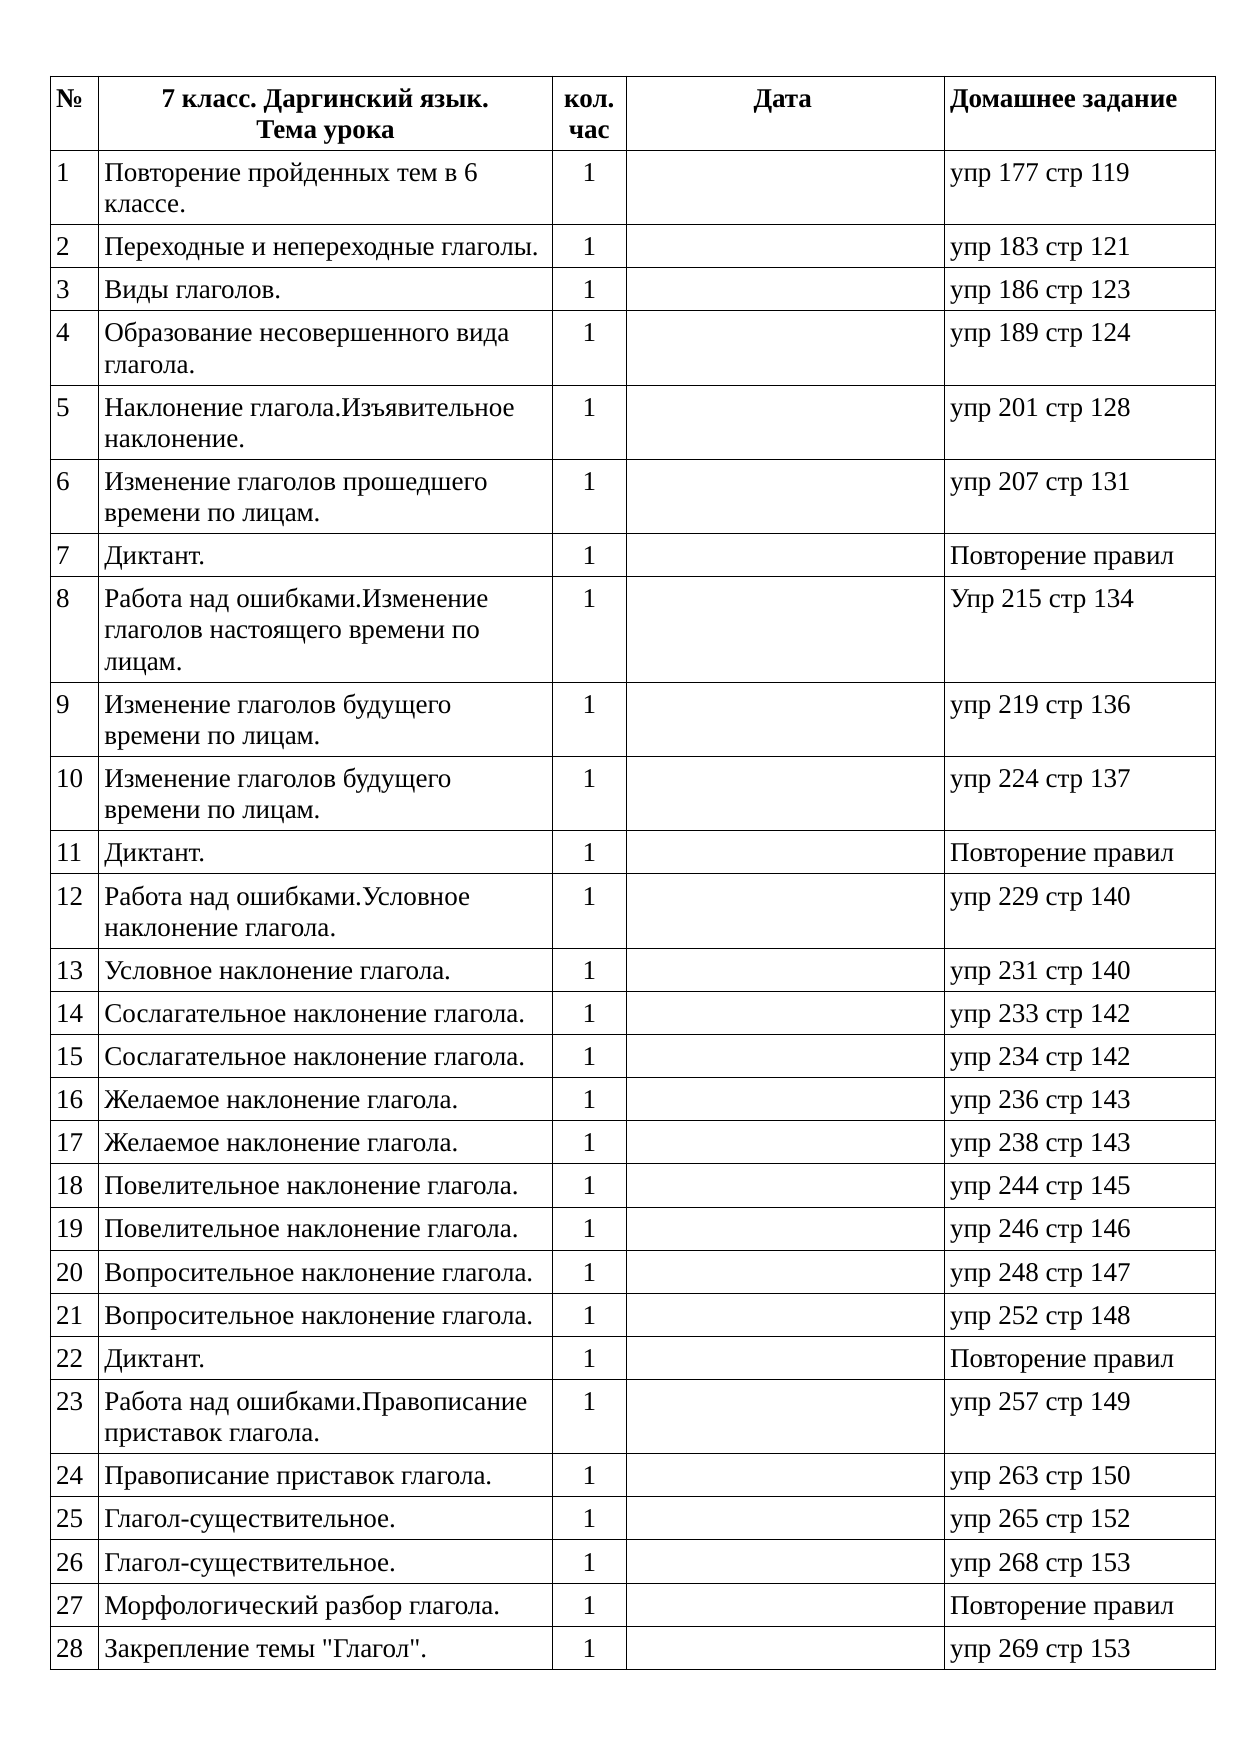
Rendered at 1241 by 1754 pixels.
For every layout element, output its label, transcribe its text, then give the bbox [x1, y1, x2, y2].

table_cell [627, 151, 944, 224]
table_cell [627, 1294, 944, 1336]
table_cell упр 231 стр 140 [945, 949, 1215, 991]
table_cell 1 [553, 225, 626, 267]
table_cell 26 [51, 1540, 98, 1582]
table_cell 7 [51, 534, 98, 576]
table_cell 24 [51, 1454, 98, 1496]
table_cell 1 [553, 534, 626, 576]
table_cell 10 [51, 757, 98, 830]
table_cell Упр 215 стр 134 [945, 577, 1215, 682]
table_cell Сослагательное наклонение глагола. [99, 1035, 552, 1077]
table_cell Повторение правил [945, 831, 1215, 873]
table_cell упр 229 стр 140 [945, 874, 1215, 948]
table_cell 8 [51, 577, 98, 682]
table_cell Желаемое наклонение глагола. [99, 1121, 552, 1163]
table_cell 19 [51, 1208, 98, 1249]
table_cell 1 [553, 757, 626, 830]
table_cell 1 [553, 151, 626, 224]
table_cell Работа над ошибками.Условное наклонение глагола. [99, 874, 552, 948]
table_cell [627, 1337, 944, 1379]
table_cell 15 [51, 1035, 98, 1077]
table_cell упр 219 стр 136 [945, 683, 1215, 756]
table_cell Повторение пройденных тем в 6 классе. [99, 151, 552, 224]
table_cell упр 186 стр 123 [945, 268, 1215, 310]
table_cell [627, 992, 944, 1034]
table_cell упр 263 стр 150 [945, 1454, 1215, 1496]
table_cell 1 [553, 1164, 626, 1206]
table_cell Наклонение глагола.Изъявительное наклонение. [99, 386, 552, 459]
table_cell Глагол-существительное. [99, 1497, 552, 1539]
table_cell 27 [51, 1584, 98, 1626]
table_cell Повторение правил [945, 1584, 1215, 1626]
table_cell 1 [553, 1627, 626, 1669]
table_cell упр 268 стр 153 [945, 1540, 1215, 1582]
table_cell упр 238 стр 143 [945, 1121, 1215, 1163]
table_cell Повелительное наклонение глагола. [99, 1164, 552, 1206]
table_cell 1 [553, 683, 626, 756]
table_cell Глагол-существительное. [99, 1540, 552, 1582]
table_cell Условное наклонение глагола. [99, 949, 552, 991]
table_header 7 класс. Даргинский язык. Тема урока [99, 77, 552, 150]
table_cell Работа над ошибками.Изменение глаголов настоящего времени по лицам. [99, 577, 552, 682]
table_cell 1 [553, 460, 626, 533]
table_header кол. час [553, 77, 626, 150]
table_cell [627, 874, 944, 948]
table_cell [627, 386, 944, 459]
table_cell [627, 225, 944, 267]
table_cell Морфологический разбор глагола. [99, 1584, 552, 1626]
table_cell Работа над ошибками.Правописание приставок глагола. [99, 1380, 552, 1453]
table_cell Изменение глаголов прошедшего времени по лицам. [99, 460, 552, 533]
table_cell 5 [51, 386, 98, 459]
table_cell 1 [553, 1251, 626, 1293]
table_cell упр 224 стр 137 [945, 757, 1215, 830]
table_cell 21 [51, 1294, 98, 1336]
table_cell 1 [553, 577, 626, 682]
table_cell Вопросительное наклонение глагола. [99, 1294, 552, 1336]
table_cell [627, 1035, 944, 1077]
table_cell 1 [553, 268, 626, 310]
table_cell 1 [553, 386, 626, 459]
table_cell Диктант. [99, 1337, 552, 1379]
table_cell 9 [51, 683, 98, 756]
table_cell 1 [553, 992, 626, 1034]
table_cell Повторение правил [945, 534, 1215, 576]
table_header Домашнее задание [945, 77, 1215, 150]
table_cell 1 [553, 1497, 626, 1539]
table_cell Повторение правил [945, 1337, 1215, 1379]
table_cell 14 [51, 992, 98, 1034]
table_cell упр 246 стр 146 [945, 1208, 1215, 1249]
table_cell 17 [51, 1121, 98, 1163]
table_cell 18 [51, 1164, 98, 1206]
table_cell 2 [51, 225, 98, 267]
table_cell [627, 1121, 944, 1163]
table_cell 1 [553, 1035, 626, 1077]
table_cell 1 [553, 1454, 626, 1496]
table_cell упр 183 стр 121 [945, 225, 1215, 267]
table_cell [627, 1380, 944, 1453]
table_header Дата [627, 77, 944, 150]
table_cell [627, 831, 944, 873]
table_cell 25 [51, 1497, 98, 1539]
table_cell 23 [51, 1380, 98, 1453]
table_cell 1 [553, 1540, 626, 1582]
table_cell [627, 1454, 944, 1496]
table_cell упр 252 стр 148 [945, 1294, 1215, 1336]
table_cell [627, 311, 944, 384]
table_cell Переходные и непереходные глаголы. [99, 225, 552, 267]
table_cell [627, 577, 944, 682]
table_cell [627, 757, 944, 830]
table_cell упр 233 стр 142 [945, 992, 1215, 1034]
table_cell 16 [51, 1078, 98, 1120]
table_cell 1 [553, 949, 626, 991]
table_cell Изменение глаголов будущего времени по лицам. [99, 683, 552, 756]
table_cell Образование несовершенного вида глагола. [99, 311, 552, 384]
table_cell упр 265 стр 152 [945, 1497, 1215, 1539]
table_cell упр 244 стр 145 [945, 1164, 1215, 1206]
table_cell 1 [553, 1337, 626, 1379]
table_cell 11 [51, 831, 98, 873]
table_cell 4 [51, 311, 98, 384]
table_cell Сослагательное наклонение глагола. [99, 992, 552, 1034]
table_cell 6 [51, 460, 98, 533]
table_cell [627, 1497, 944, 1539]
table_cell 1 [553, 1380, 626, 1453]
table_cell упр 236 стр 143 [945, 1078, 1215, 1120]
table_cell упр 207 стр 131 [945, 460, 1215, 533]
table_cell 1 [553, 1078, 626, 1120]
table_cell 1 [553, 1121, 626, 1163]
table_cell 1 [553, 874, 626, 948]
table_cell Виды глаголов. [99, 268, 552, 310]
table_cell упр 269 стр 153 [945, 1627, 1215, 1669]
table_cell Диктант. [99, 534, 552, 576]
table_cell Изменение глаголов будущего времени по лицам. [99, 757, 552, 830]
table_cell 1 [553, 1294, 626, 1336]
table_cell [627, 1251, 944, 1293]
table_cell 22 [51, 1337, 98, 1379]
table_cell 1 [553, 311, 626, 384]
table_cell 20 [51, 1251, 98, 1293]
table_cell Правописание приставок глагола. [99, 1454, 552, 1496]
table_cell упр 234 стр 142 [945, 1035, 1215, 1077]
table_cell [627, 1627, 944, 1669]
table_cell упр 177 стр 119 [945, 151, 1215, 224]
table_cell упр 248 стр 147 [945, 1251, 1215, 1293]
table_cell 13 [51, 949, 98, 991]
table_cell [627, 1584, 944, 1626]
table_cell Желаемое наклонение глагола. [99, 1078, 552, 1120]
table_cell Закрепление темы "Глагол". [99, 1627, 552, 1669]
table_cell 1 [553, 1584, 626, 1626]
table_cell Диктант. [99, 831, 552, 873]
table_header № [51, 77, 98, 150]
table_cell [627, 1164, 944, 1206]
table_cell упр 257 стр 149 [945, 1380, 1215, 1453]
table_cell Повелительное наклонение глагола. [99, 1208, 552, 1249]
table_cell 28 [51, 1627, 98, 1669]
table_cell [627, 460, 944, 533]
table_cell [627, 534, 944, 576]
table_cell упр 189 стр 124 [945, 311, 1215, 384]
table_cell [627, 949, 944, 991]
table_cell Вопросительное наклонение глагола. [99, 1251, 552, 1293]
table_cell 1 [553, 831, 626, 873]
table_cell 1 [51, 151, 98, 224]
table_cell 1 [553, 1208, 626, 1249]
table_cell [627, 683, 944, 756]
table_cell 12 [51, 874, 98, 948]
table_cell [627, 1540, 944, 1582]
table_cell 3 [51, 268, 98, 310]
table_cell упр 201 стр 128 [945, 386, 1215, 459]
table_cell [627, 1078, 944, 1120]
table_cell [627, 268, 944, 310]
table_cell [627, 1208, 944, 1249]
